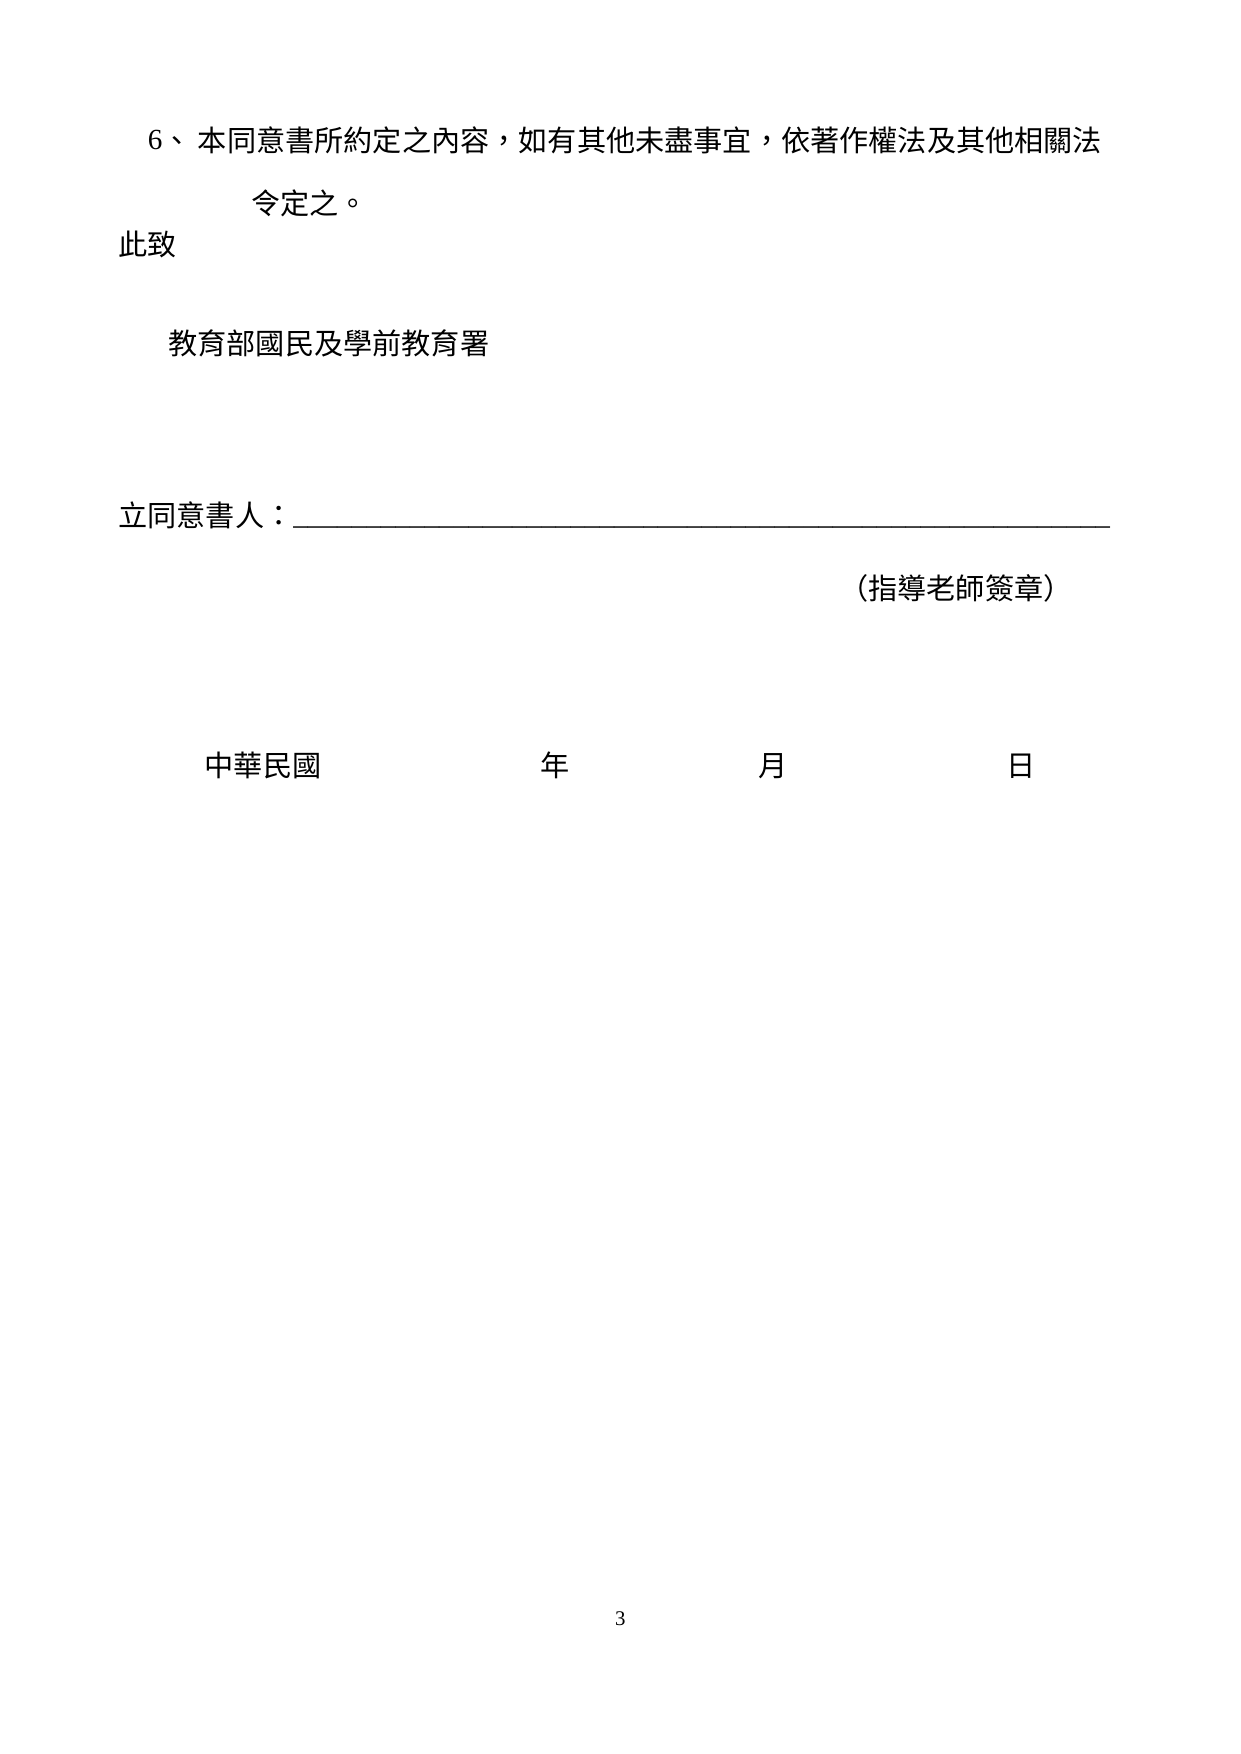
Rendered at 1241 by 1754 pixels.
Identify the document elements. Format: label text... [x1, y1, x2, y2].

text 立同意書人：________________________________________________________ [118, 472, 1122, 535]
text 教育部國民及學前教育署 [168, 321, 1072, 362]
list 本同意書所約定之內容，如有其他未盡事宜，依著作權法及其他相關法令定之。 [148, 97, 1122, 222]
text 中華民國 年 月 日 [118, 722, 1122, 785]
text （指導老師簽章） [118, 566, 1072, 608]
text 此致 [118, 222, 1072, 264]
